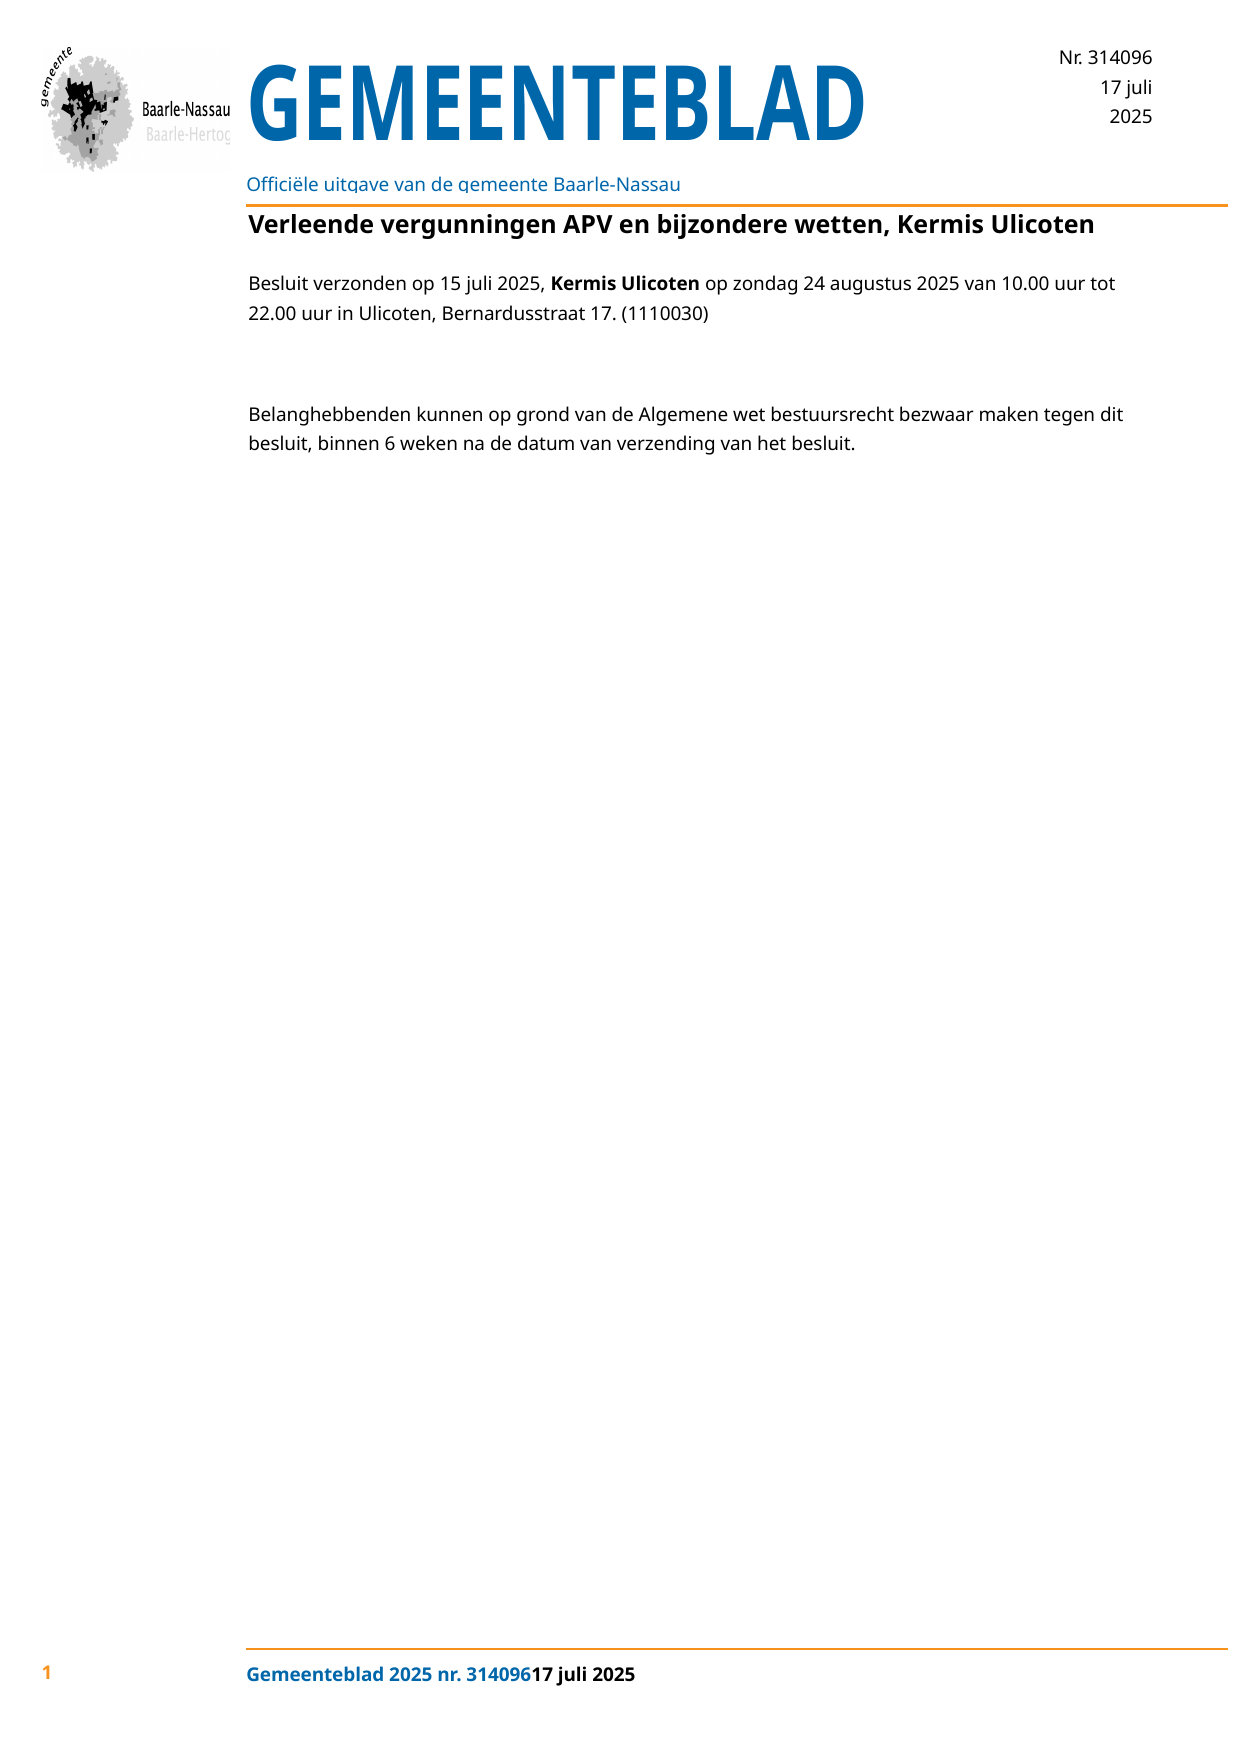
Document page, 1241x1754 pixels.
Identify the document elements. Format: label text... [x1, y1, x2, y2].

picture [41, 47, 231, 172]
text Belanghebbenden kunnen op grond van de Algemene wet bestuursrecht bezwaar maken tegen dit besluit, binnen 6 weken na de datum van verzending van het besluit. [248, 401, 1152, 456]
text Verleende vergunningen APV en bijzondere wetten, Kermis Ulicoten [248, 207, 1152, 241]
text Besluit verzonden op 15 juli 2025, Kermis Ulicoten op zondag 24 augustus 2025 van 10.00 uur tot 22.00 uur in Ulicoten, Bernardusstraat 17. (1110030) [248, 270, 1152, 326]
